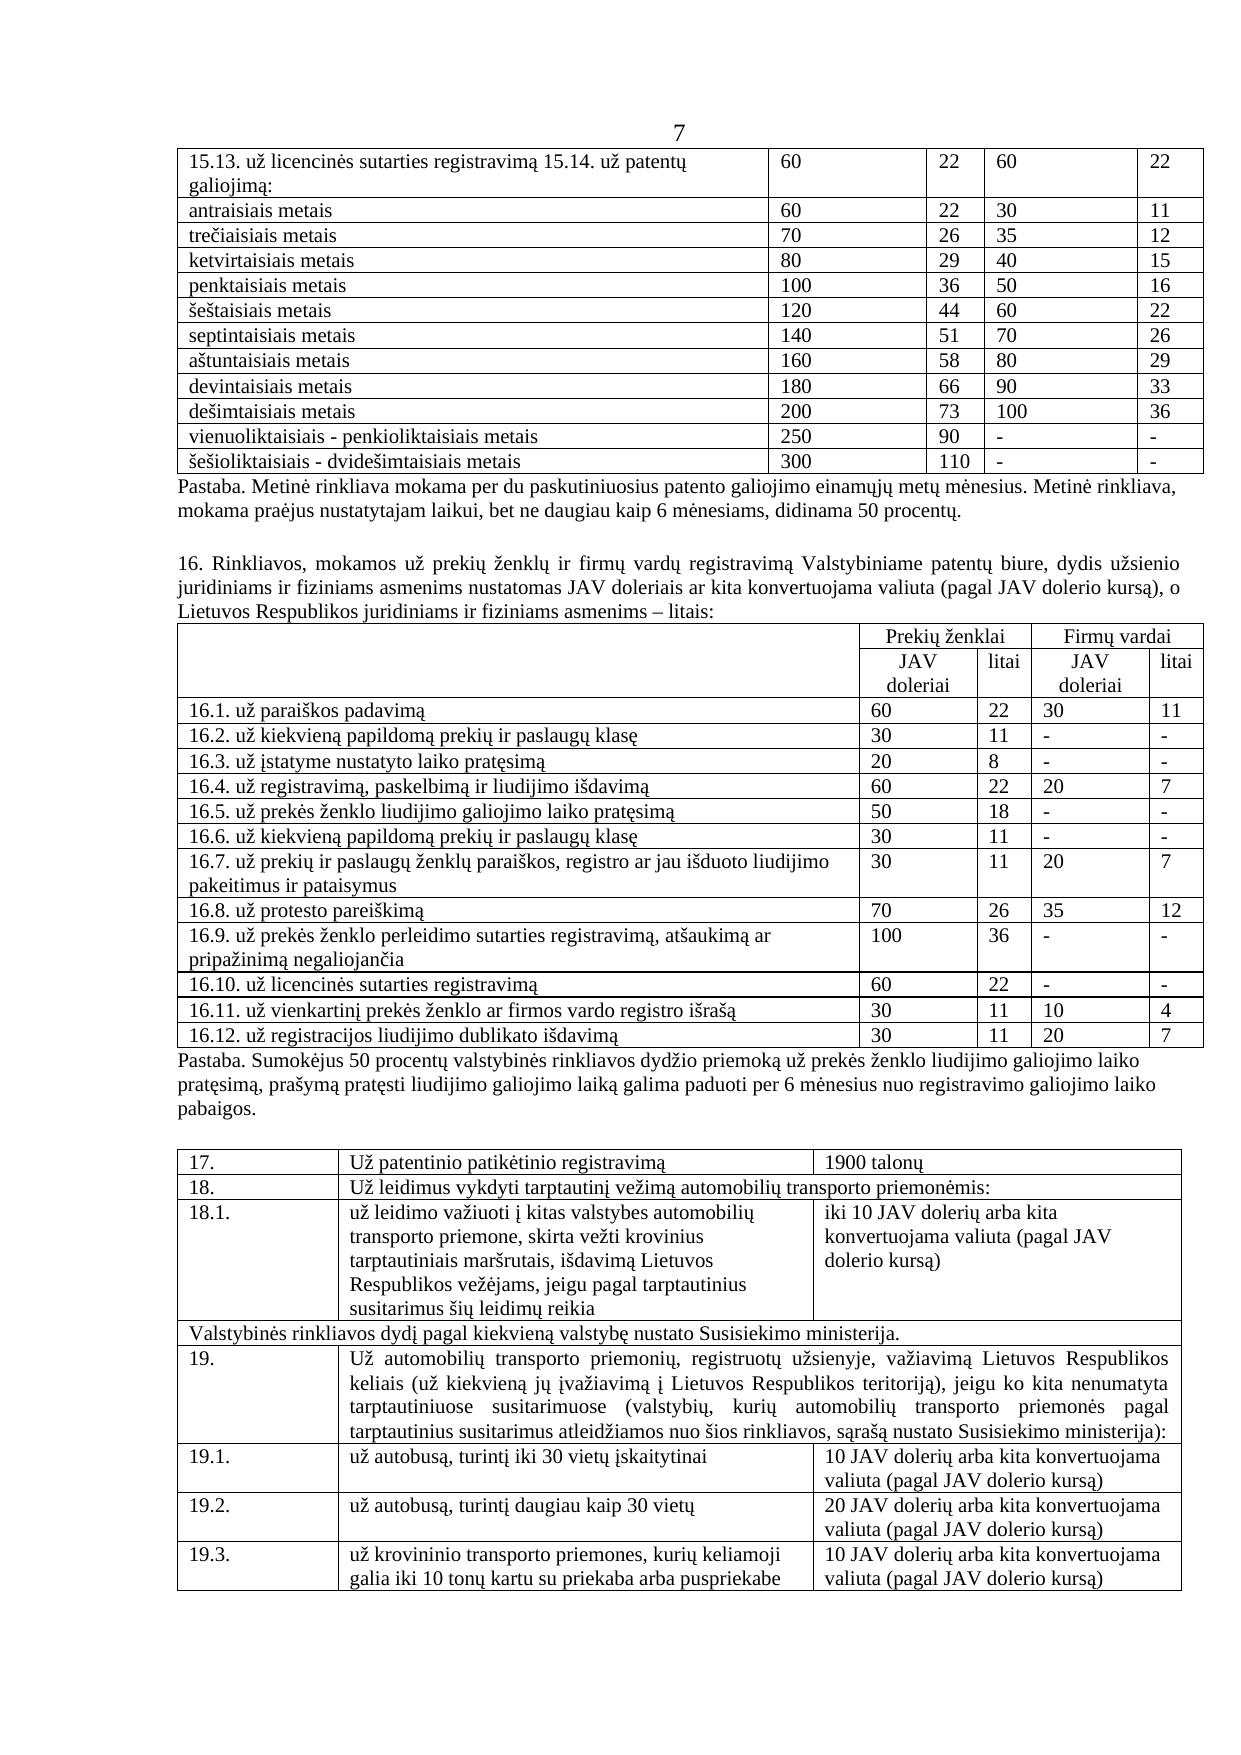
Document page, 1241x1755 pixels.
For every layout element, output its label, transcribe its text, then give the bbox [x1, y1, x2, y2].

table_cell 11 [1138, 198, 1203, 222]
table_cell 26 [927, 223, 984, 247]
table_cell 60 [860, 698, 977, 722]
table_cell 10 JAV dolerių arba kita konvertuojama valiuta (pagal JAV dolerio kursą) [814, 1542, 1181, 1590]
table_cell devintaisiais metais [178, 374, 768, 398]
table_cell Valstybinės rinkliavos dydį pagal kiekvieną valstybę nustato Susisiekimo ministerija. [178, 1321, 1181, 1345]
table_cell 60 [985, 149, 1137, 197]
table_cell 35 [985, 223, 1137, 247]
table_header 17. [178, 1150, 338, 1174]
table_cell 8 [978, 749, 1031, 773]
table_cell Už leidimus vykdyti tarptautinį vežimą automobilių transporto priemonėmis: [339, 1175, 1181, 1199]
table_cell 12 [1138, 223, 1203, 247]
table_cell 36 [978, 923, 1031, 971]
table_cell 16.6. už kiekvieną papildomą prekių ir paslaugų klasę [178, 824, 859, 848]
table_cell 15 [1138, 248, 1203, 272]
table_cell šešioliktaisiais - dvidešimtaisiais metais [178, 449, 768, 473]
table_cell 30 [860, 849, 977, 897]
table_cell 100 [985, 399, 1137, 423]
table_cell 73 [927, 399, 984, 423]
table_header Firmų vardai [1032, 624, 1203, 648]
table_cell už leidimo važiuoti į kitas valstybes automobilių transporto priemone, skirta vežti krovinius tarptautiniais maršrutais, išdavimą Lietuvos Respublikos vežėjams, jeigu pagal tarptautinius susitarimus šių leidimų reikia [339, 1200, 813, 1320]
table_cell 30 [985, 198, 1137, 222]
table_cell 29 [1138, 349, 1203, 372]
table_cell 51 [927, 323, 984, 347]
table_cell 20 JAV dolerių arba kita konvertuojama valiuta (pagal JAV dolerio kursą) [814, 1493, 1181, 1541]
table_cell 19.1. [178, 1444, 338, 1492]
table_cell 40 [985, 248, 1137, 272]
table_cell 11 [978, 1023, 1031, 1047]
table_cell - [1150, 923, 1203, 971]
table_cell 60 [860, 973, 977, 996]
table_cell 36 [1138, 399, 1203, 423]
table_cell 60 [985, 298, 1137, 322]
table_cell 80 [985, 349, 1137, 372]
table_cell 50 [985, 273, 1137, 297]
table_cell penktaisiais metais [178, 273, 768, 297]
table_cell 12 [1150, 898, 1203, 922]
table_cell litai [978, 649, 1031, 697]
table_cell - [1150, 824, 1203, 848]
table_cell 50 [860, 799, 977, 823]
table_cell 70 [860, 898, 977, 922]
table_cell 60 [769, 198, 926, 222]
table_cell 20 [1032, 1023, 1149, 1047]
table_cell 16.10. už licencinės sutarties registravimą [178, 973, 859, 996]
table_cell - [985, 449, 1137, 473]
table_cell 19. [178, 1346, 338, 1443]
table_cell 60 [860, 774, 977, 798]
table_cell - [1032, 824, 1149, 848]
table_cell - [1138, 424, 1203, 448]
table_cell už krovininio transporto priemones, kurių keliamoji galia iki 10 tonų kartu su priekaba arba puspriekabe [339, 1542, 813, 1590]
table_cell 22 [978, 698, 1031, 722]
table_cell 16 [1138, 273, 1203, 297]
table_header 1900 talonų [814, 1150, 1181, 1174]
table_cell 19.2. [178, 1493, 338, 1541]
table_cell 35 [1032, 898, 1149, 922]
table_cell 90 [927, 424, 984, 448]
table_cell - [1032, 724, 1149, 747]
table_cell 19.3. [178, 1542, 338, 1590]
table_cell 16.7. už prekių ir paslaugų ženklų paraiškos, registro ar jau išduoto liudijimo pakeitimus ir pataisymus [178, 849, 859, 897]
table_cell - [985, 424, 1137, 448]
table_cell 30 [1032, 698, 1149, 722]
table_cell JAV doleriai [860, 649, 977, 697]
table_cell už autobusą, turintį iki 30 vietų įskaitytinai [339, 1444, 813, 1492]
table_cell - [1150, 724, 1203, 747]
table_cell 22 [927, 198, 984, 222]
table_cell 16.5. už prekės ženklo liudijimo galiojimo laiko pratęsimą [178, 799, 859, 823]
table_cell iki 10 JAV dolerių arba kita konvertuojama valiuta (pagal JAV dolerio kursą) [814, 1200, 1181, 1320]
table_cell 18 [978, 799, 1031, 823]
table_cell 11 [978, 724, 1031, 747]
table_cell ketvirtaisiais metais [178, 248, 768, 272]
table_cell 16.9. už prekės ženklo perleidimo sutarties registravimą, atšaukimą ar pripažinimą negaliojančia [178, 923, 859, 971]
table_cell 300 [769, 449, 926, 473]
table_cell 120 [769, 298, 926, 322]
table_cell trečiaisiais metais [178, 223, 768, 247]
table_cell 18.1. [178, 1200, 338, 1320]
table_cell septintaisiais metais [178, 323, 768, 347]
table_cell 26 [978, 898, 1031, 922]
table_cell 15.13. už licencinės sutarties registravimą 15.14. už patentų galiojimą: [178, 149, 768, 197]
table_cell 33 [1138, 374, 1203, 398]
table_cell 16.2. už kiekvieną papildomą prekių ir paslaugų klasę [178, 724, 859, 747]
table_header Prekių ženklai [860, 624, 1031, 648]
table_header [178, 624, 859, 697]
table_cell 7 [1150, 774, 1203, 798]
table_cell aštuntaisiais metais [178, 349, 768, 372]
table_cell - [1150, 973, 1203, 996]
text Pastaba. Sumokėjus 50 procentų valstybinės rinkliavos dydžio priemoką už prekės ženklo liudijimo galiojimo laiko pratęsimą, prašymą pratęsti liudijimo galiojimo laiką galima paduoti per 6 mėnesius nuo registravimo galiojimo laiko pabaigos. [177, 1048, 1181, 1120]
table_cell 250 [769, 424, 926, 448]
table_cell 11 [978, 998, 1031, 1022]
table_cell - [1032, 799, 1149, 823]
text 16. Rinkliavos, mokamos už prekių ženklų ir firmų vardų registravimą Valstybiniame patentų biure, dydis užsienio juridiniams ir fiziniams asmenims nustatomas JAV doleriais ar kita konvertuojama valiuta (pagal JAV dolerio kursą), o Lietuvos Respublikos juridiniams ir fiziniams asmenims – litais: [177, 551, 1181, 623]
table_cell vienuoliktaisiais - penkioliktaisiais metais [178, 424, 768, 448]
table_cell 16.1. už paraiškos padavimą [178, 698, 859, 722]
table_cell 70 [769, 223, 926, 247]
table_cell antraisiais metais [178, 198, 768, 222]
table_cell 7 [1150, 1023, 1203, 1047]
table_cell 110 [927, 449, 984, 473]
table_cell 22 [978, 774, 1031, 798]
table_cell 58 [927, 349, 984, 372]
table_cell 16.8. už protesto pareiškimą [178, 898, 859, 922]
table_cell - [1032, 973, 1149, 996]
table_cell 22 [1138, 149, 1203, 197]
table_cell 16.4. už registravimą, paskelbimą ir liudijimo išdavimą [178, 774, 859, 798]
table_cell 18. [178, 1175, 338, 1199]
table_cell 30 [860, 1023, 977, 1047]
table_cell 60 [769, 149, 926, 197]
table_cell už autobusą, turintį daugiau kaip 30 vietų [339, 1493, 813, 1541]
table_cell 36 [927, 273, 984, 297]
table_cell - [1138, 449, 1203, 473]
table_cell 16.11. už vienkartinį prekės ženklo ar firmos vardo registro išrašą [178, 998, 859, 1022]
table_cell 90 [985, 374, 1137, 398]
table_cell 180 [769, 374, 926, 398]
table_cell šeštaisiais metais [178, 298, 768, 322]
table_header Už patentinio patikėtinio registravimą [339, 1150, 813, 1174]
table_cell 30 [860, 998, 977, 1022]
table_cell 10 [1032, 998, 1149, 1022]
table_cell 7 [1150, 849, 1203, 897]
table_cell litai [1150, 649, 1203, 697]
table_cell 11 [978, 824, 1031, 848]
table_cell 22 [1138, 298, 1203, 322]
table_cell - [1150, 749, 1203, 773]
table_cell 29 [927, 248, 984, 272]
table_cell 11 [978, 849, 1031, 897]
table_cell dešimtaisiais metais [178, 399, 768, 423]
table_cell 80 [769, 248, 926, 272]
table_cell 20 [860, 749, 977, 773]
table_cell 66 [927, 374, 984, 398]
table_cell 22 [978, 973, 1031, 996]
table_cell 160 [769, 349, 926, 372]
table_cell 10 JAV dolerių arba kita konvertuojama valiuta (pagal JAV dolerio kursą) [814, 1444, 1181, 1492]
table_cell 4 [1150, 998, 1203, 1022]
table_cell 30 [860, 824, 977, 848]
table_cell JAV doleriai [1032, 649, 1149, 697]
table_cell 22 [927, 149, 984, 197]
table_cell 20 [1032, 774, 1149, 798]
table_cell 11 [1150, 698, 1203, 722]
table_cell 26 [1138, 323, 1203, 347]
table_cell Už automobilių transporto priemonių, registruotų užsienyje, važiavimą Lietuvos Respublikos keliais (už kiekvieną jų įvažiavimą į Lietuvos Respublikos teritoriją), jeigu ko kita nenumatyta tarptautiniuose susitarimuose (valstybių, kurių automobilių transporto priemonės pagal tarptautinius susitarimus atleidžiamos nuo šios rinkliavos, sąrašą nustato Susisiekimo ministerija): [339, 1346, 1181, 1443]
table_cell 100 [769, 273, 926, 297]
table_cell 44 [927, 298, 984, 322]
table_cell 140 [769, 323, 926, 347]
table_cell 30 [860, 724, 977, 747]
table_cell 16.12. už registracijos liudijimo dublikato išdavimą [178, 1023, 859, 1047]
table_cell 20 [1032, 849, 1149, 897]
table_cell 100 [860, 923, 977, 971]
table_cell - [1150, 799, 1203, 823]
table_cell 16.3. už įstatyme nustatyto laiko pratęsimą [178, 749, 859, 773]
table_cell 200 [769, 399, 926, 423]
table_cell 70 [985, 323, 1137, 347]
table_cell - [1032, 749, 1149, 773]
table_cell - [1032, 923, 1149, 971]
text Pastaba. Metinė rinkliava mokama per du paskutiniuosius patento galiojimo einamųjų metų mėnesius. Metinė rinkliava, mokama praėjus nustatytajam laikui, bet ne daugiau kaip 6 mėnesiams, didinama 50 procentų. [177, 474, 1181, 522]
